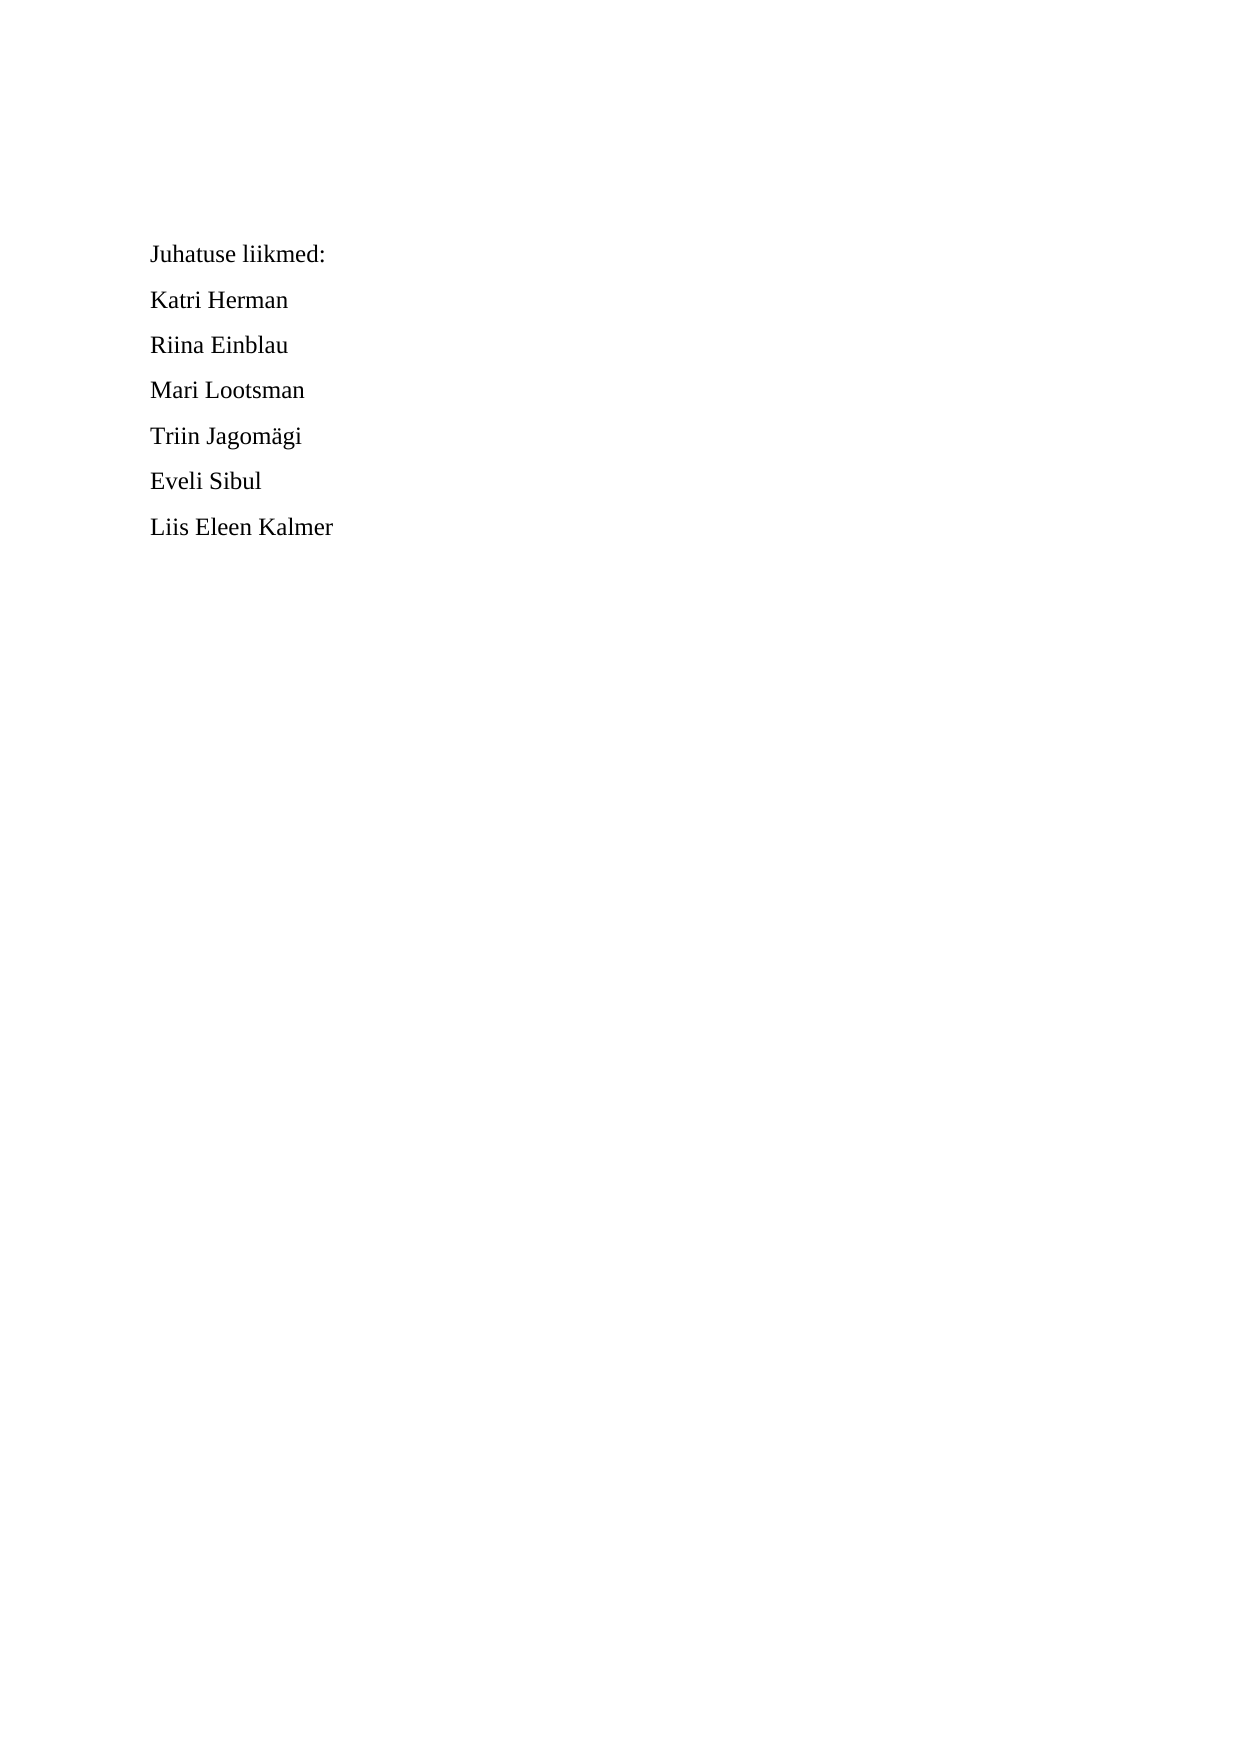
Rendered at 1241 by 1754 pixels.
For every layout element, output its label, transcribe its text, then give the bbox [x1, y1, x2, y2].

text Liis Eleen Kalmer [150, 512, 1090, 541]
text Katri Herman [150, 285, 1090, 313]
text Triin Jagomägi [150, 421, 1090, 450]
text Juhatuse liikmed: [150, 239, 1090, 268]
text Eveli Sibul [150, 466, 1090, 495]
text Mari Lootsman [150, 376, 1090, 404]
text Riina Einblau [150, 330, 1090, 359]
